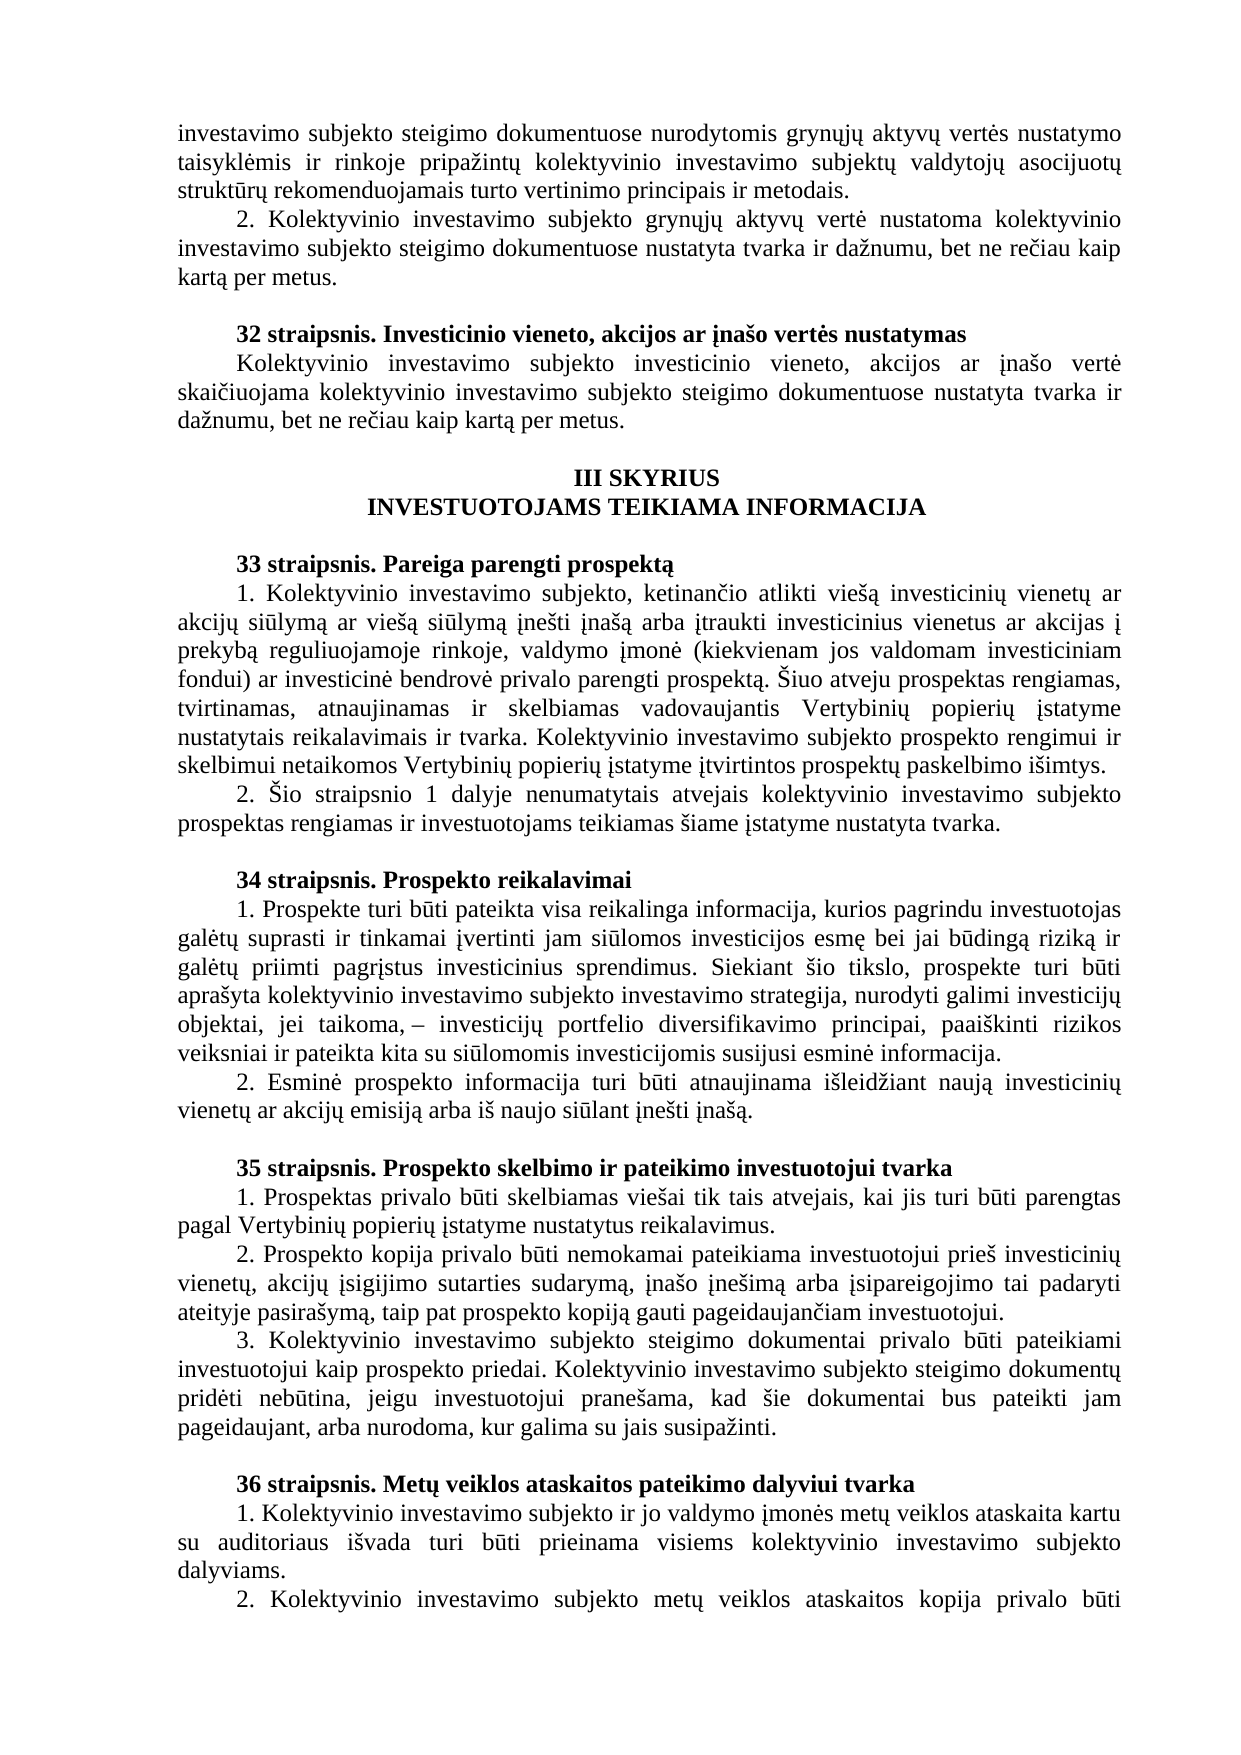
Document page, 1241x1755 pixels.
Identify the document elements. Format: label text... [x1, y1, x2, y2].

text 35 straipsnis. Prospekto skelbimo ir pateikimo investuotojui tvarka [177, 1153, 1122, 1182]
text INVESTUOTOJAMS TEIKIAMA INFORMACIJA [177, 492, 1122, 521]
text investavimo subjekto steigimo dokumentuose nurodytomis grynųjų aktyvų vertės nustatymo taisyklėmis ir rinkoje pripažintų kolektyvinio investavimo subjektų valdytojų asocijuotų struktūrų rekomenduojamais turto vertinimo principais ir metodais. [177, 118, 1122, 204]
text 2. Esminė prospekto informacija turi būti atnaujinama išleidžiant naują investicinių vienetų ar akcijų emisiją arba iš naujo siūlant įnešti įnašą. [177, 1067, 1122, 1124]
text 2. Kolektyvinio investavimo subjekto grynųjų aktyvų vertė nustatoma kolektyvinio investavimo subjekto steigimo dokumentuose nustatyta tvarka ir dažnumu, bet ne rečiau kaip kartą per metus. [177, 204, 1122, 291]
text 2. Šio straipsnio 1 dalyje nenumatytais atvejais kolektyvinio investavimo subjekto prospektas rengiamas ir investuotojams teikiamas šiame įstatyme nustatyta tvarka. [177, 779, 1122, 837]
text 32 straipsnis. Investicinio vieneto, akcijos ar įnašo vertės nustatymas [177, 319, 1122, 348]
text 2. Kolektyvinio investavimo subjekto metų veiklos ataskaitos kopija privalo būti [177, 1584, 1122, 1613]
text 36 straipsnis. Metų veiklos ataskaitos pateikimo dalyviui tvarka [177, 1469, 1122, 1498]
text Kolektyvinio investavimo subjekto investicinio vieneto, akcijos ar įnašo vertė skaičiuojama kolektyvinio investavimo subjekto steigimo dokumentuose nustatyta tvarka ir dažnumu, bet ne rečiau kaip kartą per metus. [177, 348, 1122, 434]
text III SKYRIUS [177, 463, 1122, 492]
text 1. Prospekte turi būti pateikta visa reikalinga informacija, kurios pagrindu investuotojas galėtų suprasti ir tinkamai įvertinti jam siūlomos investicijos esmę bei jai būdingą riziką ir galėtų priimti pagrįstus investicinius sprendimus. Siekiant šio tikslo, prospekte turi būti aprašyta kolektyvinio investavimo subjekto investavimo strategija, nurodyti galimi investicijų objektai, jei taikoma, – investicijų portfelio diversifikavimo principai, paaiškinti rizikos veiksniai ir pateikta kita su siūlomomis investicijomis susijusi esminė informacija. [177, 894, 1122, 1067]
text 3. Kolektyvinio investavimo subjekto steigimo dokumentai privalo būti pateikiami investuotojui kaip prospekto priedai. Kolektyvinio investavimo subjekto steigimo dokumentų pridėti nebūtina, jeigu investuotojui pranešama, kad šie dokumentai bus pateikti jam pageidaujant, arba nurodoma, kur galima su jais susipažinti. [177, 1326, 1122, 1441]
text 1. Kolektyvinio investavimo subjekto ir jo valdymo įmonės metų veiklos ataskaita kartu su auditoriaus išvada turi būti prieinama visiems kolektyvinio investavimo subjekto dalyviams. [177, 1498, 1122, 1584]
text 1. Prospektas privalo būti skelbiamas viešai tik tais atvejais, kai jis turi būti parengtas pagal Vertybinių popierių įstatyme nustatytus reikalavimus. [177, 1182, 1122, 1239]
text 33 straipsnis. Pareiga parengti prospektą [177, 549, 1122, 578]
text 2. Prospekto kopija privalo būti nemokamai pateikiama investuotojui prieš investicinių vienetų, akcijų įsigijimo sutarties sudarymą, įnašo įnešimą arba įsipareigojimo tai padaryti ateityje pasirašymą, taip pat prospekto kopiją gauti pageidaujančiam investuotojui. [177, 1239, 1122, 1326]
text 34 straipsnis. Prospekto reikalavimai [177, 866, 1122, 894]
text 1. Kolektyvinio investavimo subjekto, ketinančio atlikti viešą investicinių vienetų ar akcijų siūlymą ar viešą siūlymą įnešti įnašą arba įtraukti investicinius vienetus ar akcijas į prekybą reguliuojamoje rinkoje, valdymo įmonė (kiekvienam jos valdomam investiciniam fondui) ar investicinė bendrovė privalo parengti prospektą. Šiuo atveju prospektas rengiamas, tvirtinamas, atnaujinamas ir skelbiamas vadovaujantis Vertybinių popierių įstatyme nustatytais reikalavimais ir tvarka. Kolektyvinio investavimo subjekto prospekto rengimui ir skelbimui netaikomos Vertybinių popierių įstatyme įtvirtintos prospektų paskelbimo išimtys. [177, 578, 1122, 779]
